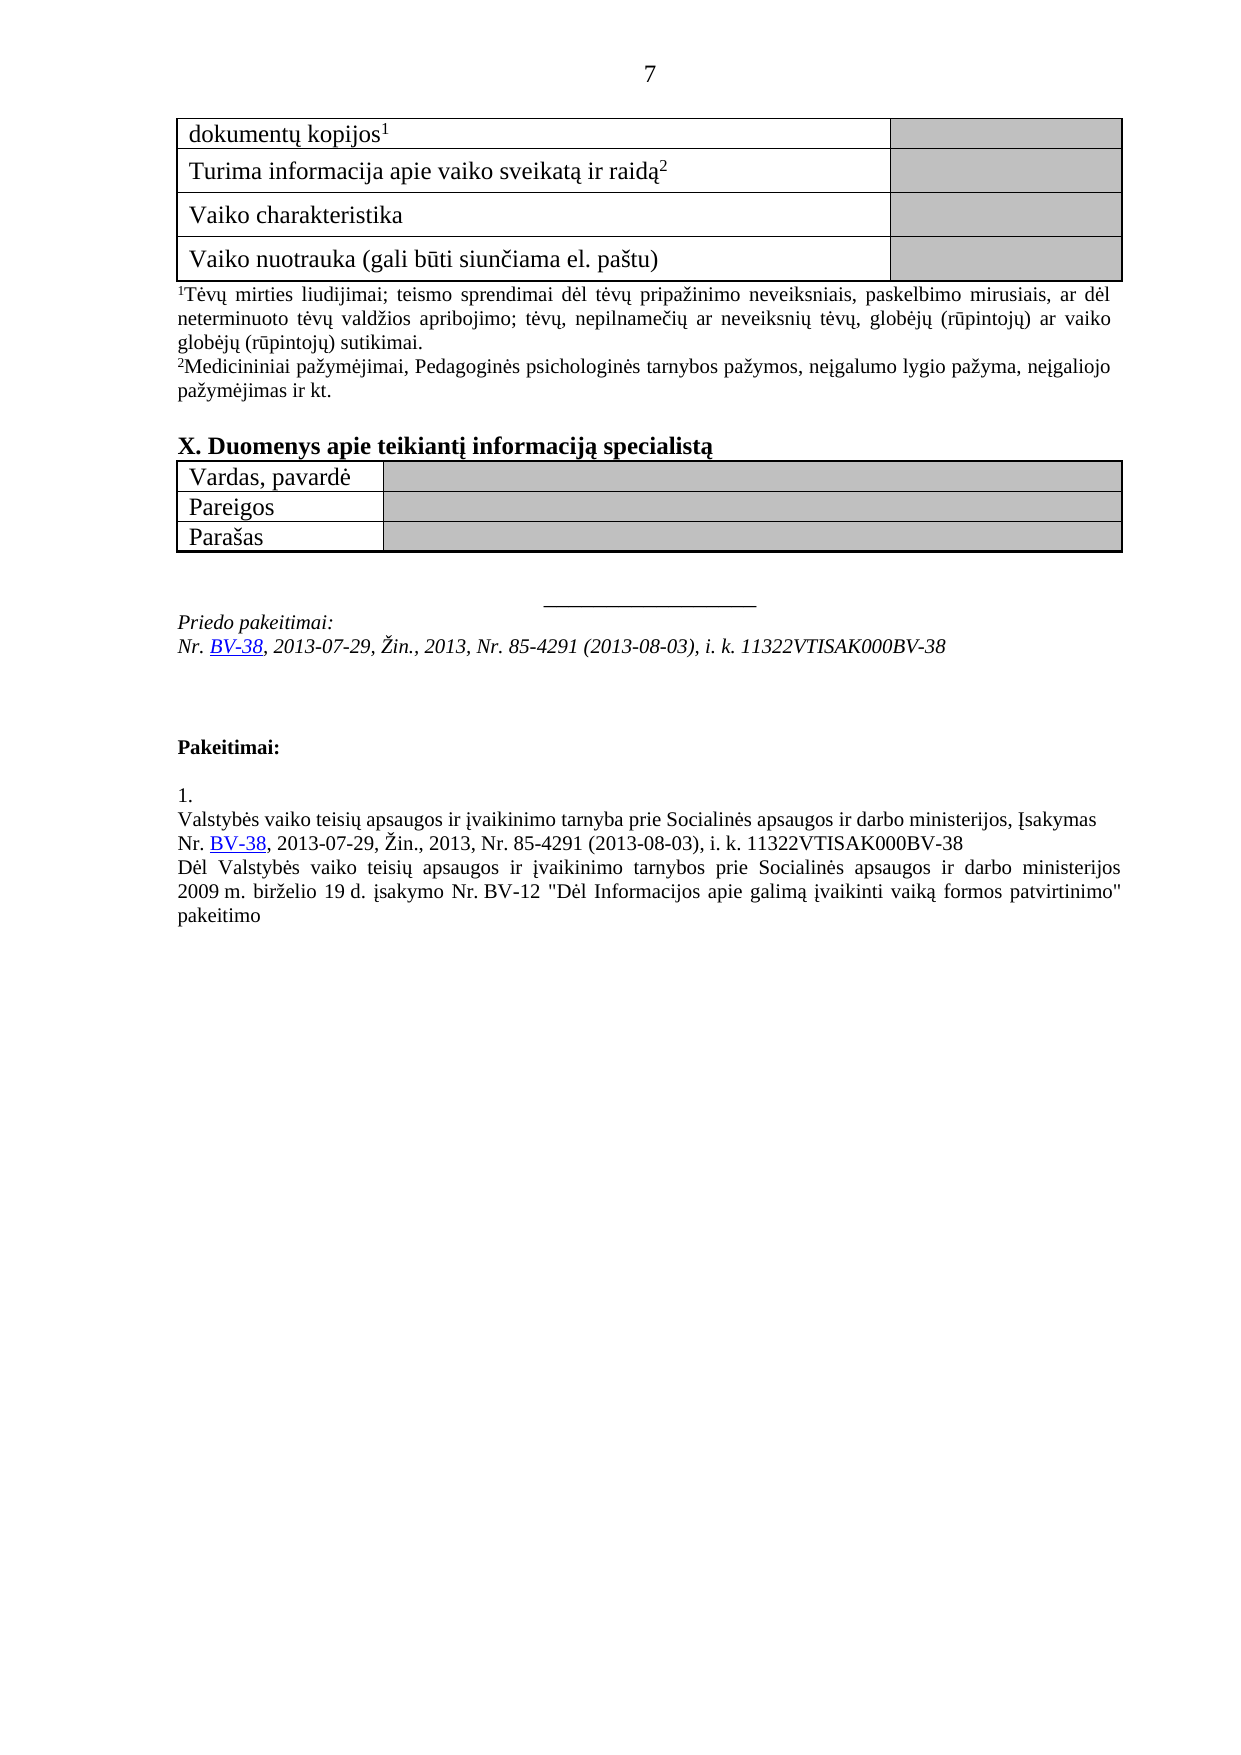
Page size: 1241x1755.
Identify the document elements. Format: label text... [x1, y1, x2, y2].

text _________________ [177, 581, 1122, 610]
table_cell Parašas [178, 522, 383, 550]
text X. Duomenys apie teikiantį informaciją specialistą [177, 431, 1122, 460]
table_cell dokumentų kopijos1 [178, 119, 890, 148]
text Dėl Valstybės vaiko teisių apsaugos ir įvaikinimo tarnybos prie Socialinės apsaugos ir darbo ministerijos 2009 m. birželio 19 d. įsakymo Nr. BV-12 "Dėl Informacijos apie galimą įvaikinti vaiką formos patvirtinimo" pakeitimo [177, 855, 1122, 927]
text Nr. BV-38, 2013-07-29, Žin., 2013, Nr. 85-4291 (2013-08-03), i. k. 11322VTISAK000BV-38 [177, 634, 1122, 658]
table_cell [891, 119, 1121, 148]
table_cell Pareigos [178, 492, 383, 521]
text 1Tėvų mirties liudijimai; teismo sprendimai dėl tėvų pripažinimo neveiksniais, paskelbimo mirusiais, ar dėl neterminuoto tėvų valdžios apribojimo; tėvų, nepilnamečių ar neveiksnių tėvų, globėjų (rūpintojų) ar vaiko globėjų (rūpintojų) sutikimai. [177, 282, 1112, 354]
table_cell Turima informacija apie vaiko sveikatą ir raidą2 [178, 149, 890, 192]
table_cell [384, 492, 1121, 521]
table_cell [891, 149, 1121, 192]
table_cell [384, 522, 1121, 550]
text Valstybės vaiko teisių apsaugos ir įvaikinimo tarnyba prie Socialinės apsaugos ir darbo ministerijos, Įsakymas [177, 807, 1122, 831]
text 1. [177, 783, 1122, 807]
text 2Medicininiai pažymėjimai, Pedagoginės psichologinės tarnybos pažymos, neįgalumo lygio pažyma, neįgaliojo pažymėjimas ir kt. [177, 354, 1112, 402]
table_header Vardas, pavardė [178, 462, 383, 491]
text Priedo pakeitimai: [177, 610, 1122, 634]
table_cell [891, 237, 1121, 280]
table_cell Vaiko charakteristika [178, 193, 890, 236]
table_cell [891, 193, 1121, 236]
text Nr. BV-38, 2013-07-29, Žin., 2013, Nr. 85-4291 (2013-08-03), i. k. 11322VTISAK000BV-38 [177, 831, 1122, 855]
table_header [384, 462, 1121, 491]
text Pakeitimai: [177, 735, 1122, 759]
table_cell Vaiko nuotrauka (gali būti siunčiama el. paštu) [178, 237, 890, 280]
